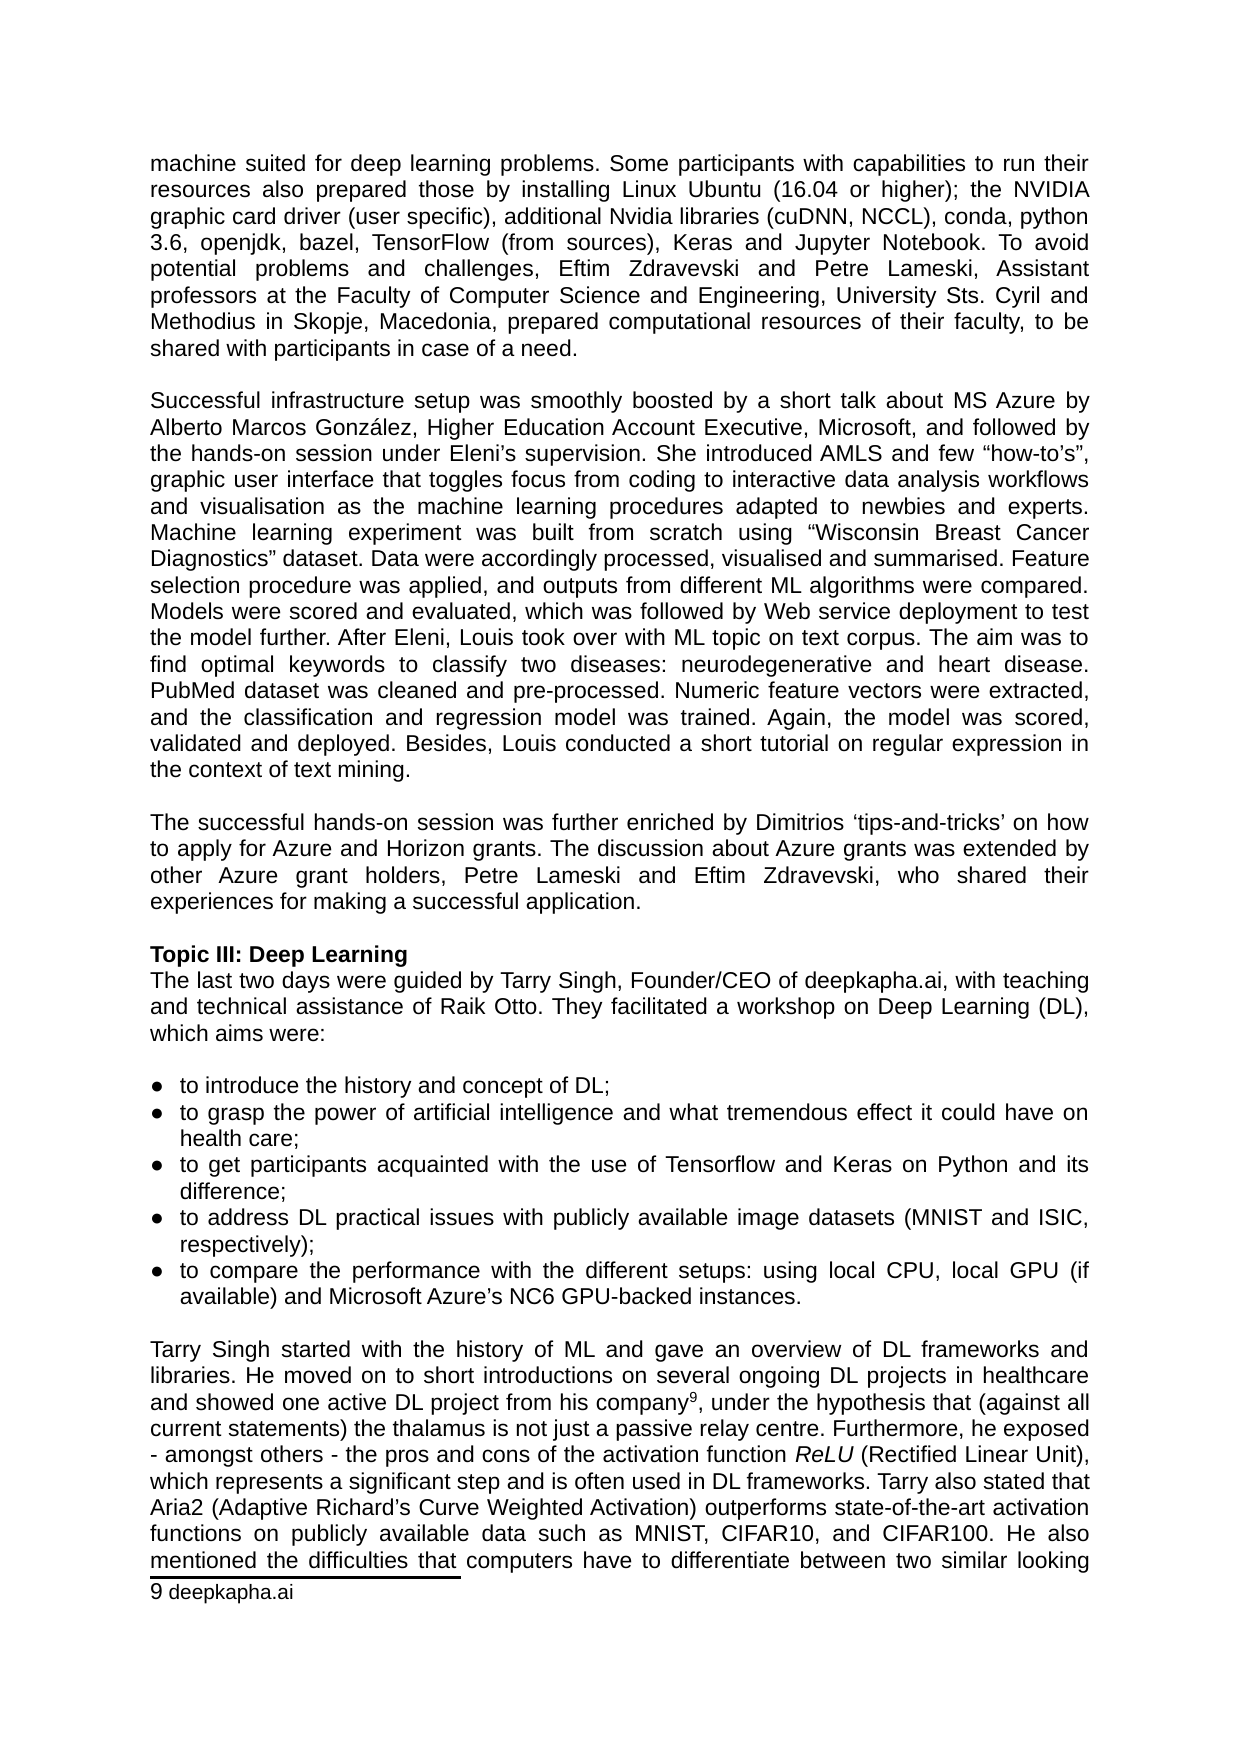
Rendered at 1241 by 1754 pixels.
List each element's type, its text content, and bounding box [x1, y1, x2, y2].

list to get participants acquainted with the use of Tensorflow and Keras on Python and its difference; [150, 1151, 1090, 1204]
text Tarry Singh started with the history of ML and gave an overview of DL frameworks and libraries. He moved on to short introductions on several ongoing DL projects in healthcare and showed one active DL project from his company, under the hypothesis that (against all current statements) the thalamus is not just a passive relay centre. Furthermore, he exposed - amongst others - the pros and cons of the activation function ReLU (Rectified Linear Unit), which represents a significant step and is often used in DL frameworks. Tarry also stated that Aria2 (Adaptive Richard’s Curve Weighted Activation) outperforms state-of-the-art activation functions on publicly available data such as MNIST, CIFAR10, and CIFAR100. He also mentioned the difficulties that computers have to differentiate between two similar looking [150, 1336, 1090, 1573]
text Topic III: Deep Learning [150, 941, 1090, 967]
list to compare the performance with the different setups: using local CPU, local GPU (if available) and Microsoft Azure’s NC6 GPU-backed instances. [150, 1257, 1090, 1309]
list to address DL practical issues with publicly available image datasets (MNIST and ISIC, respectively); [150, 1204, 1090, 1257]
text deepkapha.ai [150, 1578, 1090, 1604]
list to introduce the history and concept of DL; [150, 1072, 1090, 1099]
list to grasp the power of artificial intelligence and what tremendous effect it could have on health care; [150, 1099, 1090, 1151]
text machine suited for deep learning problems. Some participants with capabilities to run their resources also prepared those by installing Linux Ubuntu (16.04 or higher); the NVIDIA graphic card driver (user specific), additional Nvidia libraries (cuDNN, NCCL), conda, python 3.6, openjdk, bazel, TensorFlow (from sources), Keras and Jupyter Notebook. To avoid potential problems and challenges, Eftim Zdravevski and Petre Lameski, Assistant professors at the Faculty of Computer Science and Engineering, University Sts. Cyril and Methodius in Skopje, Macedonia, prepared computational resources of their faculty, to be shared with participants in case of a need. [150, 150, 1090, 361]
text Successful infrastructure setup was smoothly boosted by a short talk about MS Azure by Alberto Marcos González, Higher Education Account Executive, Microsoft, and followed by the hands-on session under Eleni’s supervision. She introduced AMLS and few “how-to’s”, graphic user interface that toggles focus from coding to interactive data analysis workflows and visualisation as the machine learning procedures adapted to newbies and experts. Machine learning experiment was built from scratch using “Wisconsin Breast Cancer Diagnostics” dataset. Data were accordingly processed, visualised and summarised. Feature selection procedure was applied, and outputs from different ML algorithms were compared. Models were scored and evaluated, which was followed by Web service deployment to test the model further. After Eleni, Louis took over with ML topic on text corpus. The aim was to find optimal keywords to classify two diseases: neurodegenerative and heart disease. PubMed dataset was cleaned and pre-processed. Numeric feature vectors were extracted, and the classification and regression model was trained. Again, the model was scored, validated and deployed. Besides, Louis conducted a short tutorial on regular expression in the context of text mining. [150, 387, 1090, 782]
text The last two days were guided by Tarry Singh, Founder/CEO of deepkapha.ai, with teaching and technical assistance of Raik Otto. They facilitated a workshop on Deep Learning (DL), which aims were: [150, 967, 1090, 1046]
text The successful hands-on session was further enriched by Dimitrios ‘tips-and-tricks’ on how to apply for Azure and Horizon grants. The discussion about Azure grants was extended by other Azure grant holders, Petre Lameski and Eftim Zdravevski, who shared their experiences for making a successful application. [150, 809, 1090, 914]
